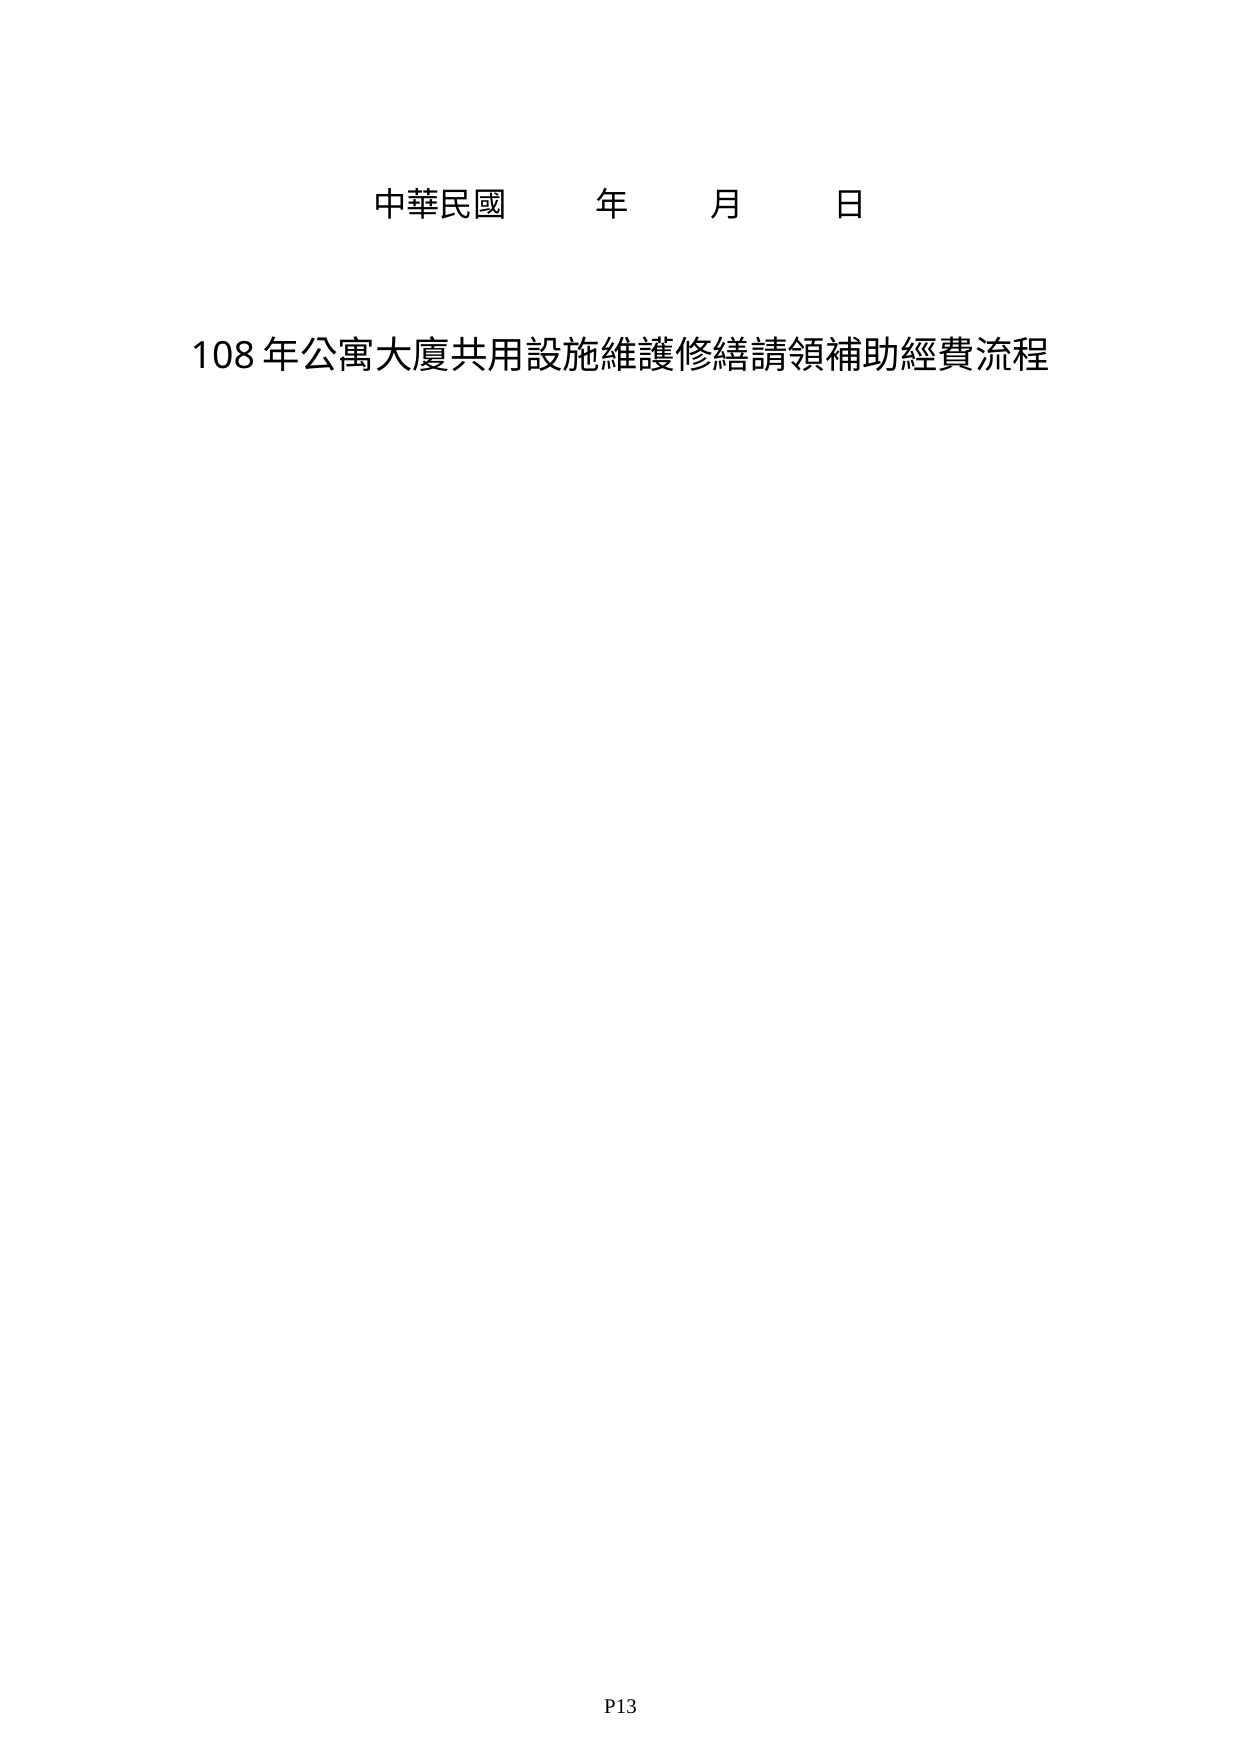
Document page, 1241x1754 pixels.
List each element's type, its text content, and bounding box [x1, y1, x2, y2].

text 108年公寓大廈共用設施維護修繕請領補助經費流程 [89, 314, 1152, 389]
text 中華民國 年 月 日 [89, 164, 1152, 239]
